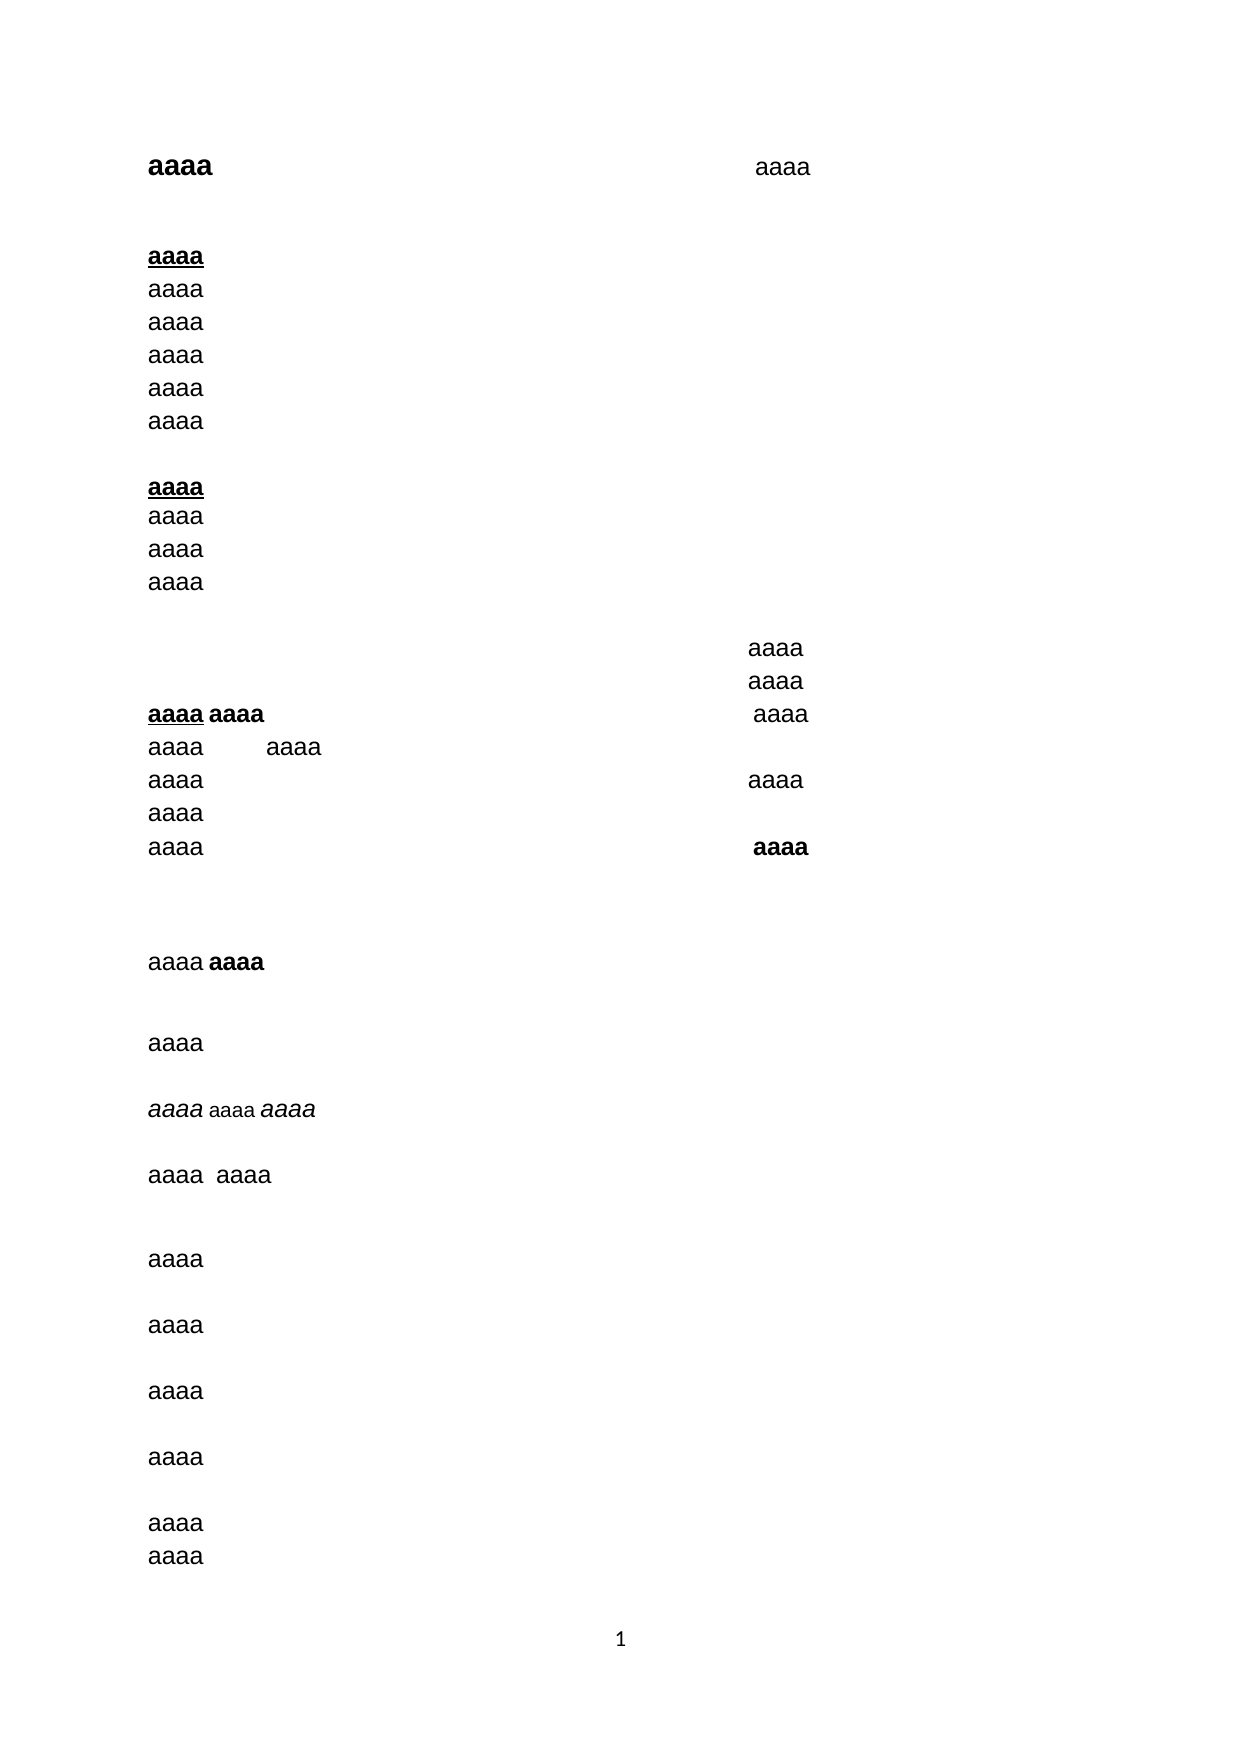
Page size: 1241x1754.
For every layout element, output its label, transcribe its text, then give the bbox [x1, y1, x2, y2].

text aaaa [148, 1310, 1092, 1338]
text aaaa [148, 472, 1092, 501]
text aaaa aaaa [148, 148, 1092, 181]
text aaaa aaaa [148, 1160, 1104, 1189]
text aaaa [148, 633, 1092, 662]
text aaaa [148, 666, 1092, 695]
text aaaa aaaa aaaa [148, 1094, 1104, 1123]
text aaaa aaaa [148, 732, 1092, 761]
text aaaa [148, 274, 1092, 303]
text aaaa [148, 406, 1092, 435]
text aaaa aaaa [148, 831, 1092, 860]
text aaaa [148, 798, 1092, 827]
text aaaa [148, 340, 1092, 369]
text aaaa [148, 501, 1092, 530]
text aaaa [148, 1376, 1092, 1404]
text aaaa [148, 1244, 1092, 1272]
text aaaa [148, 534, 1092, 563]
text aaaa [148, 1541, 1092, 1570]
text aaaa [148, 373, 1092, 402]
text aaaa [148, 567, 1092, 596]
text aaaa aaaa [148, 765, 1092, 794]
text aaaa [148, 1442, 1092, 1471]
text aaaa aaaa [148, 947, 1092, 976]
text aaaa [148, 1508, 1092, 1537]
text aaaa [148, 307, 1092, 336]
text aaaa [148, 1028, 1092, 1057]
text aaaa aaaa aaaa [148, 699, 1092, 728]
text aaaa [148, 241, 1092, 270]
